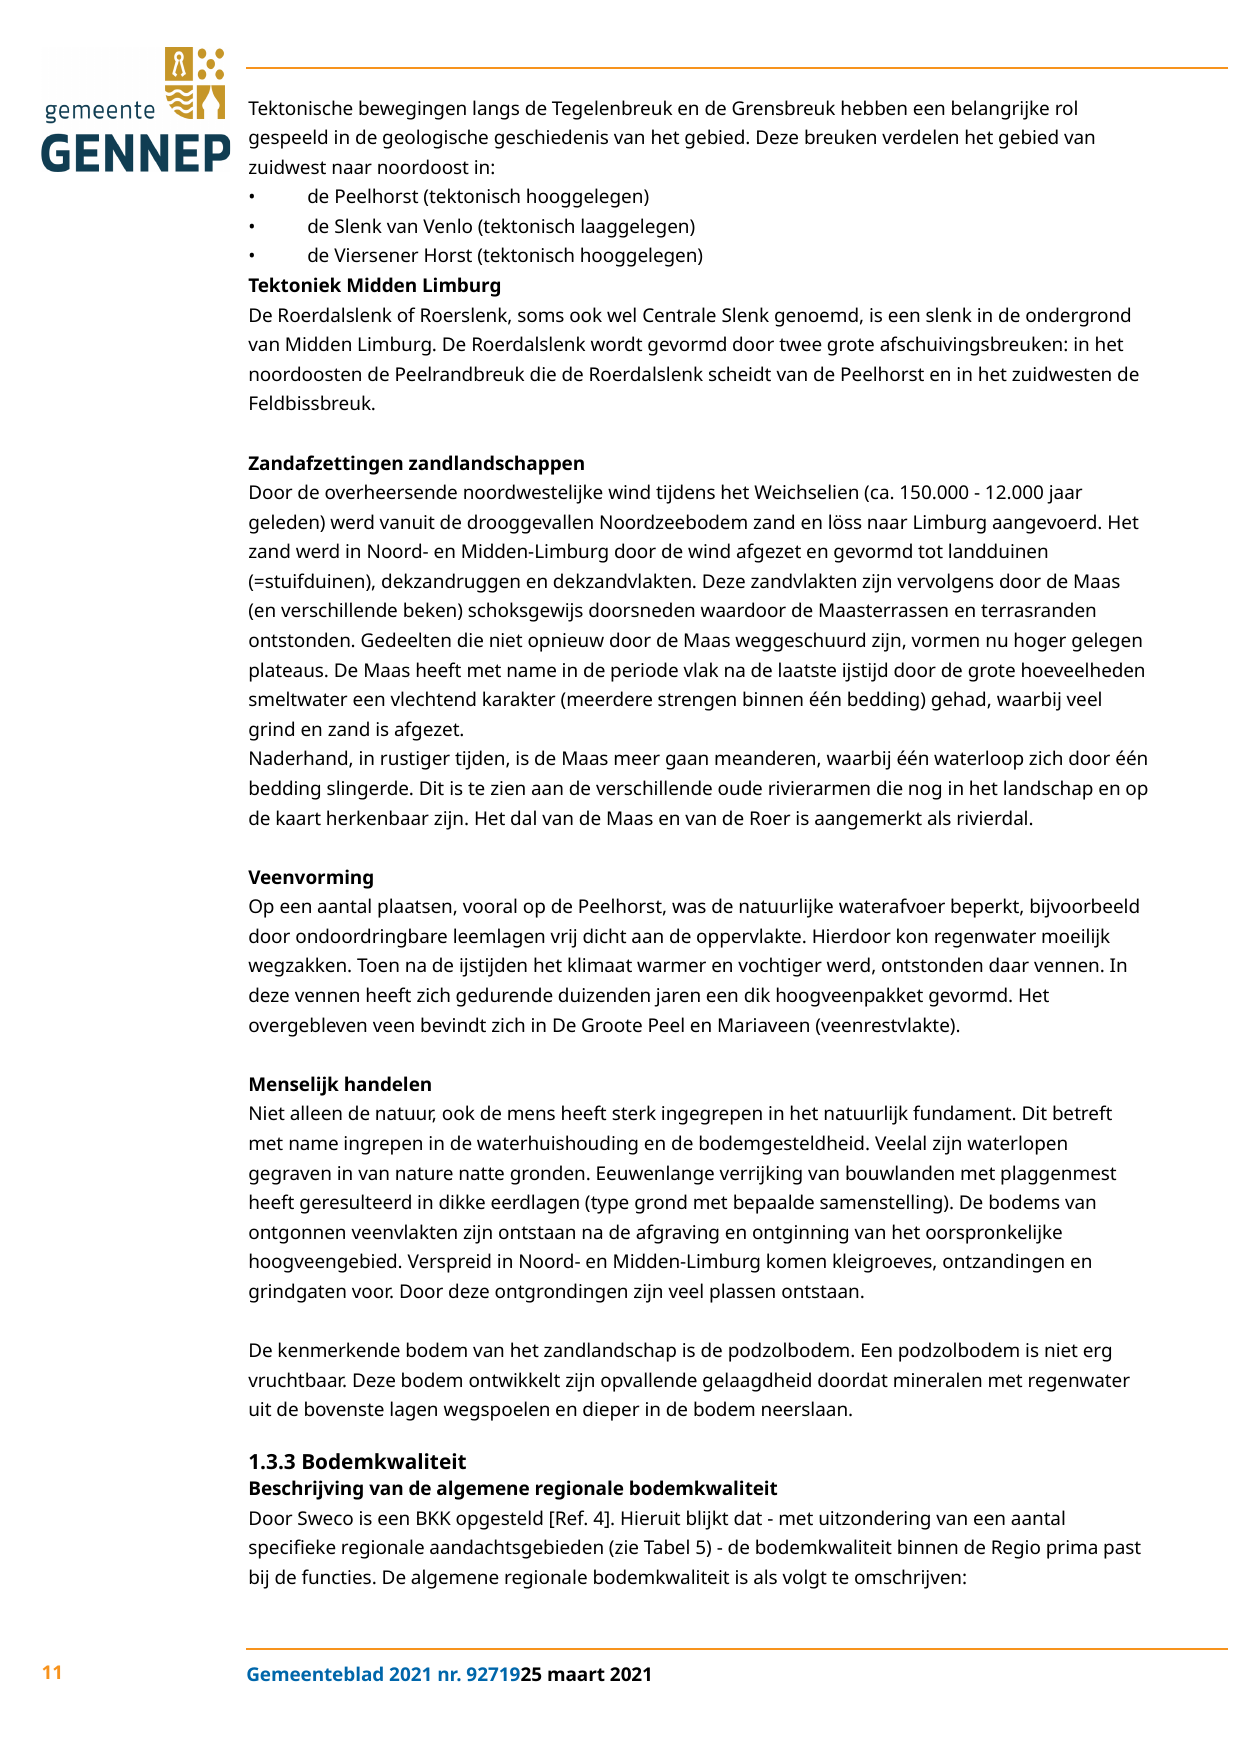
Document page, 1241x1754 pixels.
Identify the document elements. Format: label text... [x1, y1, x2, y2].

text Beschrijving van de algemene regionale bodemkwaliteit [248, 1475, 1152, 1501]
text Naderhand, in rustiger tijden, is de Maas meer gaan meanderen, waarbij één waterloop zich door één bedding slingerde. Dit is te zien aan de verschillende oude rivierarmen die nog in het landschap en op de kaart herkenbaar zijn. Het dal van de Maas en van de Roer is aangemerkt als rivierdal. [248, 746, 1152, 831]
text Zandafzettingen zandlandschappen [248, 450, 1152, 476]
picture [41, 47, 231, 172]
list de Slenk van Venlo (tektonisch laaggelegen) [248, 213, 1152, 239]
text Tektonische bewegingen langs de Tegelenbreuk en de Grensbreuk hebben een belangrijke rol gespeeld in de geologische geschiedenis van het gebied. Deze breuken verdelen het gebied van zuidwest naar noordoost in: [248, 95, 1152, 180]
text De Roerdalslenk of Roerslenk, soms ook wel Centrale Slenk genoemd, is een slenk in de ondergrond van Midden Limburg. De Roerdalslenk wordt gevormd door twee grote afschuivingsbreuken: in het noordoosten de Peelrandbreuk die de Roerdalslenk scheidt van de Peelhorst en in het zuidwesten de Feldbissbreuk. [248, 302, 1152, 416]
list de Peelhorst (tektonisch hooggelegen) [248, 183, 1152, 209]
text Door de overheersende noordwestelijke wind tijdens het Weichselien (ca. 150.000 - 12.000 jaar geleden) werd vanuit de drooggevallen Noordzeebodem zand en löss naar Limburg aangevoerd. Het zand werd in Noord- en Midden-Limburg door de wind afgezet en gevormd tot landduinen (=stuifduinen), dekzandruggen en dekzandvlakten. Deze zandvlakten zijn vervolgens door de Maas (en verschillende beken) schoksgewijs doorsneden waardoor de Maasterrassen en terrasranden ontstonden. Gedeelten die niet opnieuw door de Maas weggeschuurd zijn, vormen nu hoger gelegen plateaus. De Maas heeft met name in de periode vlak na de laatste ijstijd door de grote hoeveelheden smeltwater een vlechtend karakter (meerdere strengen binnen één bedding) gehad, waarbij veel grind en zand is afgezet. [248, 479, 1152, 742]
text Door Sweco is een BKK opgesteld [Ref. 4]. Hieruit blijkt dat - met uitzondering van een aantal specifieke regionale aandachtsgebieden (zie Tabel 5) - de bodemkwaliteit binnen de Regio prima past bij de functies. De algemene regionale bodemkwaliteit is als volgt te omschrijven: [248, 1505, 1152, 1590]
text 1.3.3 Bodemkwaliteit [248, 1447, 1152, 1475]
text De kenmerkende bodem van het zandlandschap is de podzolbodem. Een podzolbodem is niet erg vruchtbaar. Deze bodem ontwikkelt zijn opvallende gelaagdheid doordat mineralen met regenwater uit de bovenste lagen wegspoelen en dieper in de bodem neerslaan. [248, 1337, 1152, 1422]
text Menselijk handelen [248, 1071, 1152, 1097]
text Op een aantal plaatsen, vooral op de Peelhorst, was de natuurlijke waterafvoer beperkt, bijvoorbeeld door ondoordringbare leemlagen vrij dicht aan de oppervlakte. Hierdoor kon regenwater moeilijk wegzakken. Toen na de ijstijden het klimaat warmer en vochtiger werd, ontstonden daar vennen. In deze vennen heeft zich gedurende duizenden jaren een dik hoogveenpakket gevormd. Het overgebleven veen bevindt zich in De Groote Peel en Mariaveen (veenrestvlakte). [248, 893, 1152, 1038]
text Tektoniek Midden Limburg [248, 272, 1152, 298]
list de Viersener Horst (tektonisch hooggelegen) [248, 243, 1152, 268]
text Niet alleen de natuur, ook de mens heeft sterk ingegrepen in het natuurlijk fundament. Dit betreft met name ingrepen in de waterhuishouding en de bodemgesteldheid. Veelal zijn waterlopen gegraven in van nature natte gronden. Eeuwenlange verrijking van bouwlanden met plaggenmest heeft geresulteerd in dikke eerdlagen (type grond met bepaalde samenstelling). De bodems van ontgonnen veenvlakten zijn ontstaan na de afgraving en ontginning van het oorspronkelijke hoogveengebied. Verspreid in Noord- en Midden-Limburg komen kleigroeves, ontzandingen en grindgaten voor. Door deze ontgrondingen zijn veel plassen ontstaan. [248, 1101, 1152, 1304]
text Veenvorming [248, 864, 1152, 890]
